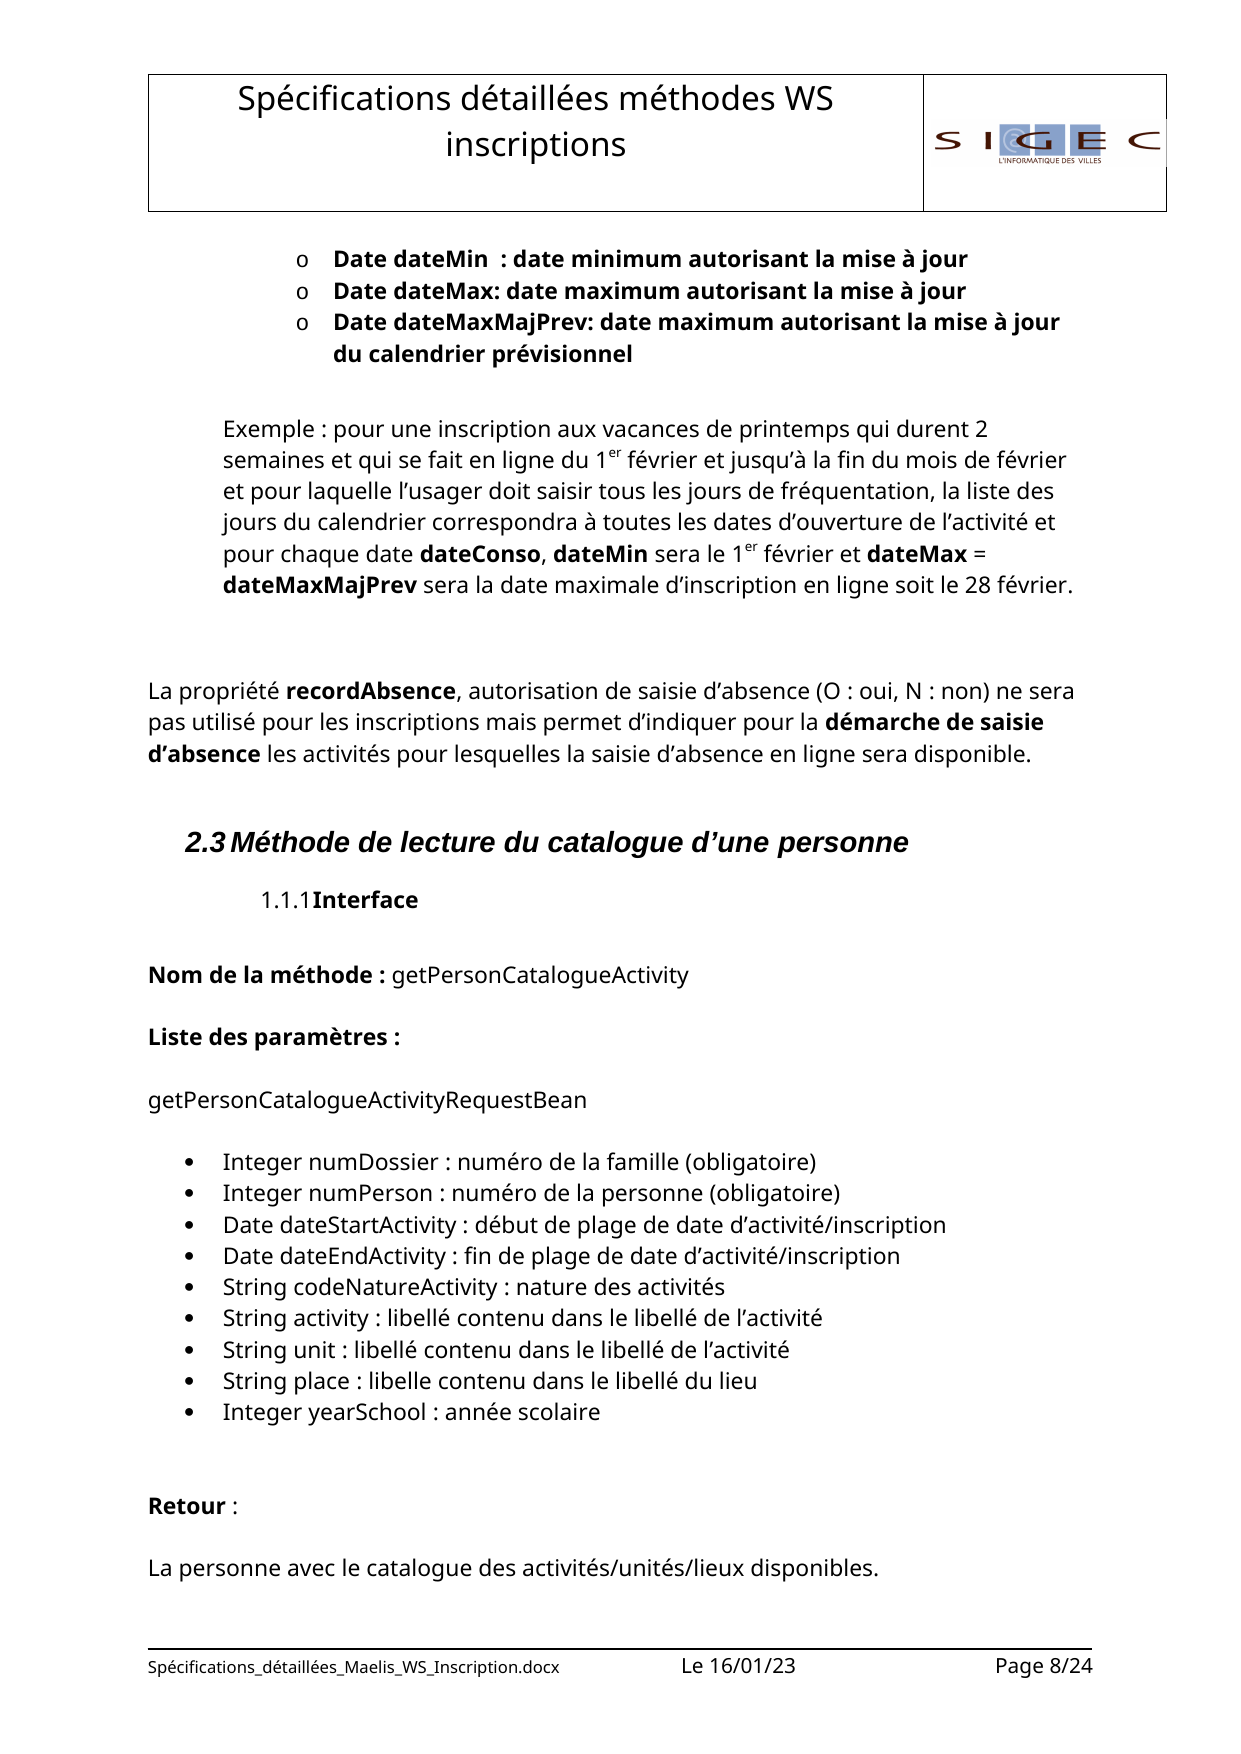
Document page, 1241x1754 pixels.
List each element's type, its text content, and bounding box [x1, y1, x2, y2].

subtitle Interface [260, 883, 1092, 915]
list La propriété recordAbsence, autorisation de saisie d’absence (O : oui, N : non) ne sera pas utilisé pour les inscriptions mais permet d’indiquer pour la démarche de saisie d’absence les activités pour lesquelles la saisie d’absence en ligne sera disponible. [148, 675, 1092, 769]
list String codeNatureActivity : nature des activités [185, 1271, 1092, 1302]
list Date dateMaxMajPrev: date maximum autorisant la mise à jour du calendrier prévisionnel [295, 306, 1092, 369]
list Date dateMax: date maximum autorisant la mise à jour [295, 275, 1092, 306]
text Retour : [148, 1490, 1092, 1521]
picture [930, 119, 1167, 167]
text La personne avec le catalogue des activités/unités/lieux disponibles. [148, 1552, 1092, 1583]
list Integer numDossier : numéro de la famille (obligatoire) [185, 1146, 1092, 1177]
text Nom de la méthode : getPersonCatalogueActivity [148, 958, 1092, 990]
list String unit : libellé contenu dans le libellé de l’activité [185, 1333, 1092, 1365]
text Liste des paramètres : [148, 1021, 1092, 1052]
list Date dateEndActivity : fin de plage de date d’activité/inscription [185, 1240, 1092, 1271]
list Integer yearSchool : année scolaire [185, 1396, 1092, 1427]
list String activity : libellé contenu dans le libellé de l’activité [185, 1302, 1092, 1333]
list Integer numPerson : numéro de la personne (obligatoire) [185, 1177, 1092, 1208]
text getPersonCatalogueActivityRequestBean [148, 1083, 1092, 1115]
list Date dateStartActivity : début de plage de date d’activité/inscription [185, 1208, 1092, 1240]
subtitle Méthode de lecture du catalogue d’une personne [185, 825, 1092, 858]
list Date dateMin : date minimum autorisant la mise à jour [295, 243, 1092, 275]
list Exemple : pour une inscription aux vacances de printemps qui durent 2 semaines et qui se fait en ligne du 1er février et jusqu’à la fin du mois de février et pour laquelle l’usager doit saisir tous les jours de fréquentation, la liste des jours du calendrier correspondra à toutes les dates d’ouverture de l’activité et pour chaque date dateConso, dateMin sera le 1er février et dateMax = dateMaxMajPrev sera la date maximale d’inscription en ligne soit le 28 février. [223, 412, 1092, 600]
list String place : libelle contenu dans le libellé du lieu [185, 1365, 1092, 1396]
